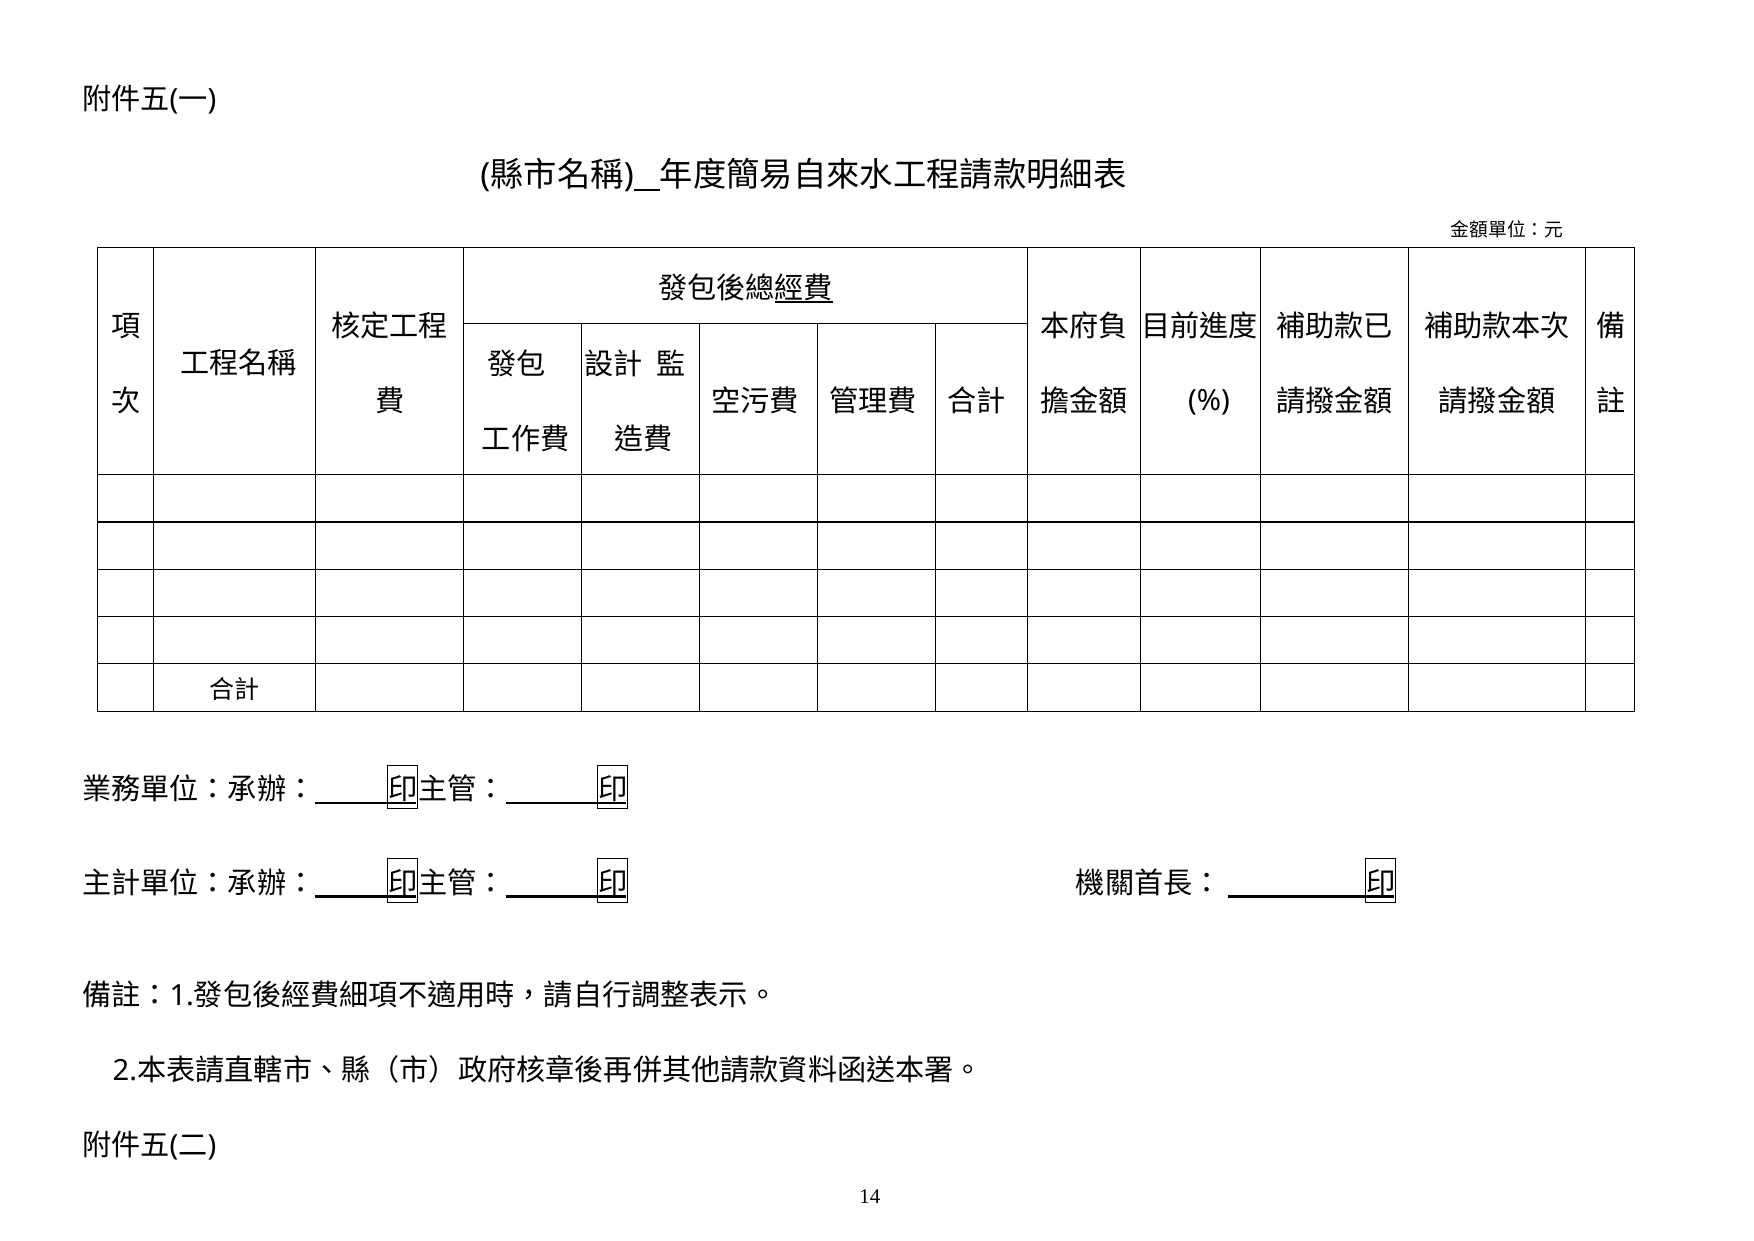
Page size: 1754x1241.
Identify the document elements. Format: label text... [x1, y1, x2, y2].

text 業務單位：承辦： 印主管： 印 [82, 749, 1695, 824]
table_cell [1409, 523, 1585, 569]
table_header 發包後總經費 [464, 248, 1027, 323]
table_cell [1409, 475, 1585, 521]
table_cell [1028, 617, 1140, 663]
table_cell [464, 664, 581, 711]
table_cell [1028, 664, 1140, 711]
table_cell [1261, 664, 1408, 711]
table_header 目前進度(%) [1141, 248, 1260, 474]
table_cell [464, 475, 581, 521]
table_cell [1141, 570, 1260, 616]
table_cell [1141, 664, 1260, 711]
table_cell [98, 664, 153, 711]
table_cell [98, 523, 153, 569]
table_cell [582, 475, 699, 521]
table_cell [700, 523, 817, 569]
table_cell [818, 664, 935, 711]
table_cell 管理費 [818, 324, 935, 474]
table_cell [98, 570, 153, 616]
table_cell [1586, 523, 1634, 569]
table_header 本府負擔金額 [1028, 248, 1140, 474]
table_cell [582, 523, 699, 569]
table_cell [936, 617, 1027, 663]
table_cell [316, 617, 463, 663]
table_cell [818, 523, 935, 569]
text 附件五(二) [82, 1105, 1695, 1180]
table_cell [936, 570, 1027, 616]
table_header 補助款已請撥金額 [1261, 248, 1408, 474]
table_cell [316, 664, 463, 711]
table_cell [1586, 570, 1634, 616]
text 2.本表請直轄市、縣（市）政府核章後再併其他請款資料函送本署。 [44, 1030, 1695, 1105]
table_cell [98, 617, 153, 663]
table_cell [464, 570, 581, 616]
table_cell [582, 617, 699, 663]
text (縣市名稱) 年度簡易自來水工程請款明細表 [82, 134, 1695, 209]
table_cell 發包 工作費 [464, 324, 581, 474]
table_cell 設計 監造費 [582, 324, 699, 474]
table_cell [1409, 570, 1585, 616]
table_header 項次 [98, 248, 153, 474]
table_cell [154, 475, 315, 521]
table_cell [1586, 664, 1634, 711]
table_cell [700, 664, 817, 711]
text 金額單位：元 [82, 209, 1695, 247]
table_cell [316, 523, 463, 569]
text 附件五(一) [82, 59, 1695, 134]
table_cell [1261, 523, 1408, 569]
table_cell [98, 475, 153, 521]
table_cell [700, 570, 817, 616]
text 主計單位：承辦： 印主管： 印 機關首長： 印 [82, 843, 1695, 918]
table_cell [1409, 617, 1585, 663]
table_cell [582, 570, 699, 616]
table_header 核定工程費 [316, 248, 463, 474]
table_cell [1261, 617, 1408, 663]
table_cell [464, 617, 581, 663]
table_cell [818, 617, 935, 663]
table_cell [1261, 475, 1408, 521]
table_cell [700, 617, 817, 663]
table_header 備註 [1586, 248, 1634, 474]
table_cell [1141, 523, 1260, 569]
table_cell [1028, 523, 1140, 569]
table_cell [1586, 475, 1634, 521]
table_cell [316, 475, 463, 521]
table_cell [936, 664, 1027, 711]
table_cell [1409, 664, 1585, 711]
table_cell [154, 617, 315, 663]
table_cell [316, 570, 463, 616]
table_header 工程名稱 [154, 248, 315, 474]
table_cell [936, 475, 1027, 521]
table_header 補助款本次請撥金額 [1409, 248, 1585, 474]
table_cell [818, 570, 935, 616]
table_cell [818, 475, 935, 521]
table_cell [700, 475, 817, 521]
table_cell [1141, 617, 1260, 663]
table_cell 空污費 [700, 324, 817, 474]
table_cell [1028, 475, 1140, 521]
text 備註：1.發包後經費細項不適用時，請自行調整表示。 [82, 955, 1695, 1030]
table_cell [154, 523, 315, 569]
table_cell 合計 [936, 324, 1027, 474]
table_cell [1261, 570, 1408, 616]
table_cell [1028, 570, 1140, 616]
table_cell [1586, 617, 1634, 663]
table_cell [936, 523, 1027, 569]
table_cell [154, 570, 315, 616]
table_cell [582, 664, 699, 711]
table_cell [1141, 475, 1260, 521]
table_cell 合計 [154, 664, 315, 711]
table_cell [464, 523, 581, 569]
